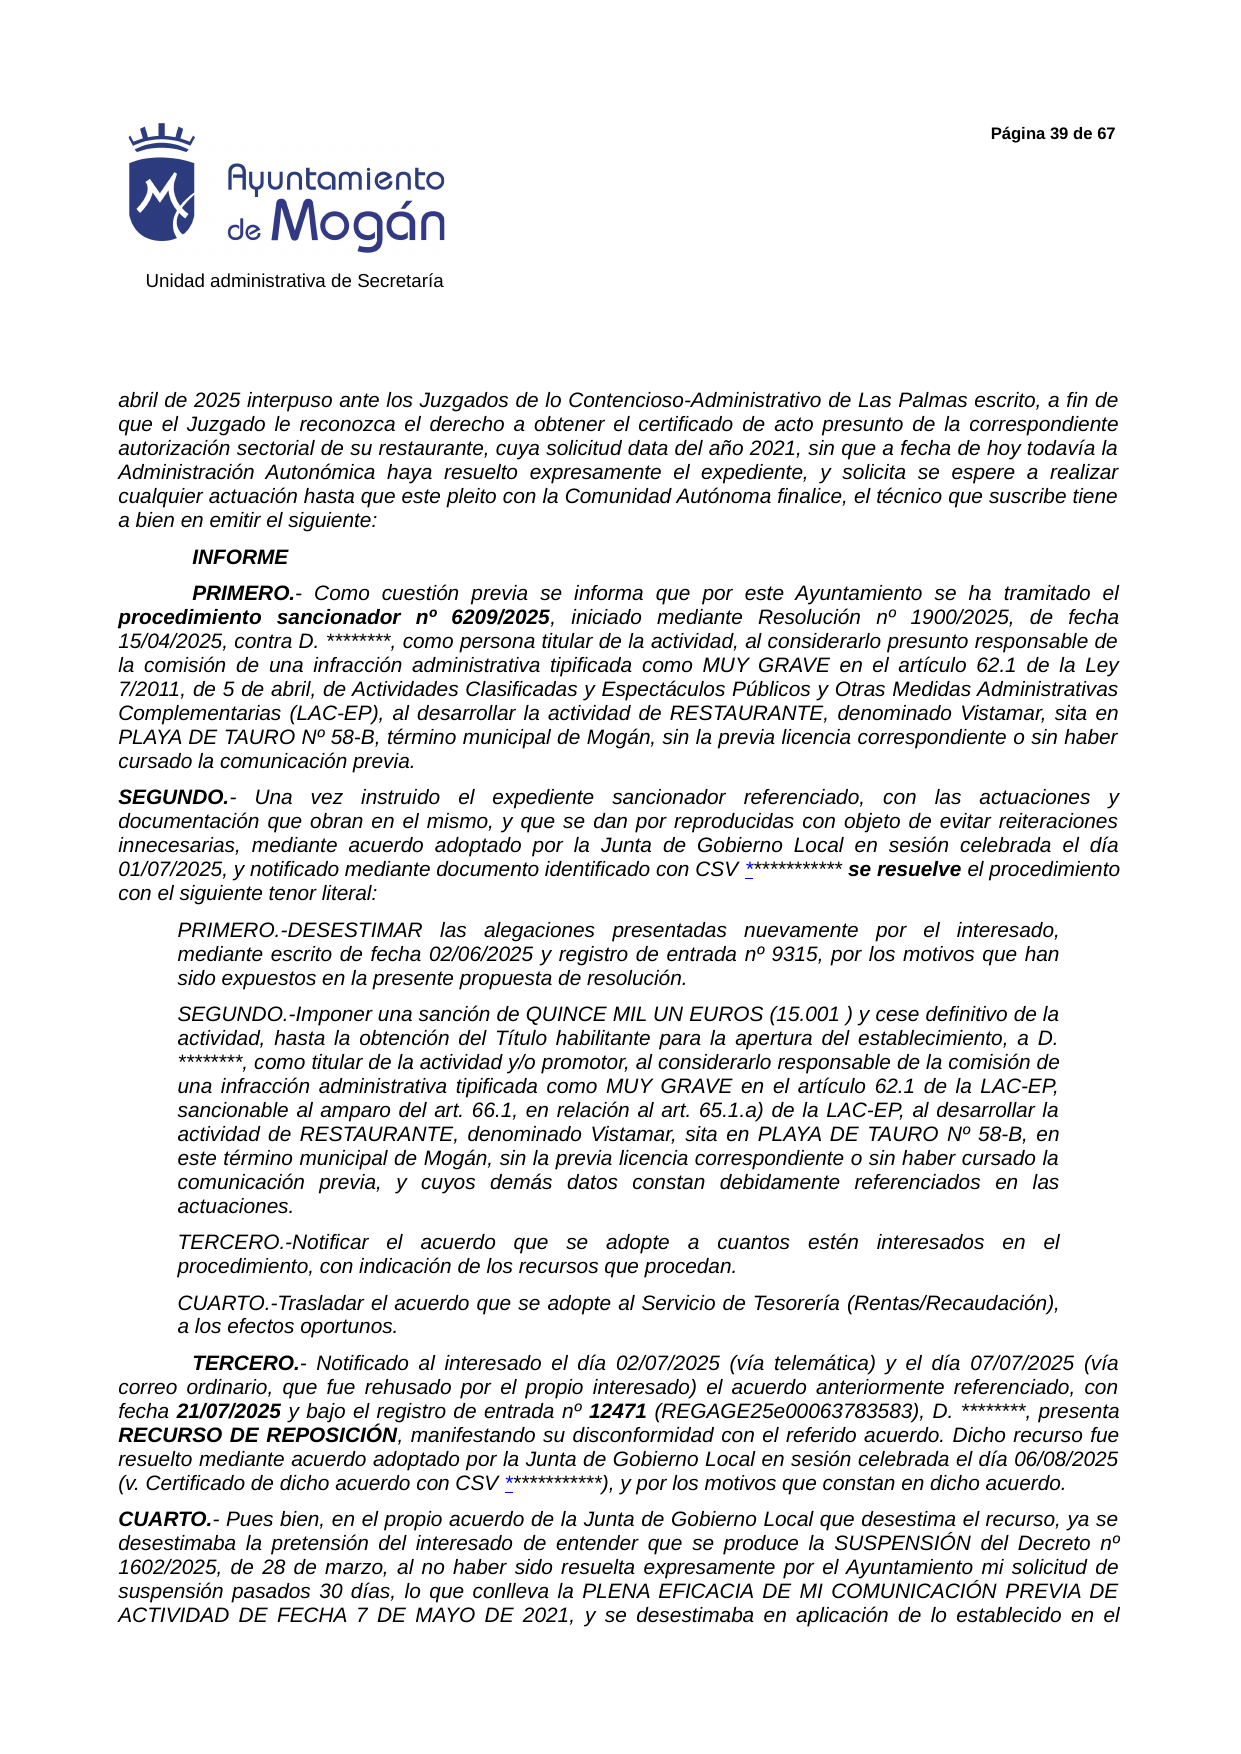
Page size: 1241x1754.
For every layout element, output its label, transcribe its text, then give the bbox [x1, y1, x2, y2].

text PRIMERO.-DESESTIMAR las alegaciones presentadas nuevamente por el interesado, mediante escrito de fecha 02/06/2025 y registro de entrada nº 9315, por los motivos que han sido expuestos en la presente propuesta de resolución. [177, 917, 1063, 989]
text TERCERO.-Notificar el acuerdo que se adopte a cuantos estén interesados en el procedimiento, con indicación de los recursos que procedan. [177, 1230, 1063, 1278]
picture [128, 123, 445, 259]
text SEGUNDO.-Imponer una sanción de QUINCE MIL UN EUROS (15.001 ) y cese definitivo de la actividad, hasta la obtención del Título habilitante para la apertura del establecimiento, a D. ********, como titular de la actividad y/o promotor, al considerarlo responsable de la comisión de una infracción administrativa tipificada como MUY GRAVE en el artículo 62.1 de la LAC-EP, sancionable al amparo del art. 66.1, en relación al art. 65.1.a) de la LAC-EP, al desarrollar la actividad de RESTAURANTE, denominado Vistamar, sita en PLAYA DE TAURO Nº 58-B, en este término municipal de Mogán, sin la previa licencia correspondiente o sin haber cursado la comunicación previa, y cuyos demás datos constan debidamente referenciados en las actuaciones. [177, 1002, 1063, 1217]
text CUARTO.-Trasladar el acuerdo que se adopte al Servicio de Tesorería (Rentas/Recaudación), a los efectos oportunos. [177, 1290, 1063, 1338]
text INFORME [118, 544, 1122, 568]
text abril de 2025 interpuso ante los Juzgados de lo Contencioso-Administrativo de Las Palmas escrito, a fin de que el Juzgado le reconozca el derecho a obtener el certificado de acto presunto de la correspondiente autorización sectorial de su restaurante, cuya solicitud data del año 2021, sin que a fecha de hoy todavía la Administración Autonómica haya resuelto expresamente el expediente, y solicita se espere a realizar cualquier actuación hasta que este pleito con la Comunidad Autónoma finalice, el técnico que suscribe tiene a bien en emitir el siguiente: [118, 388, 1122, 532]
text CUARTO.- Pues bien, en el propio acuerdo de la Junta de Gobierno Local que desestima el recurso, ya se desestimaba la pretensión del interesado de entender que se produce la SUSPENSIÓN del Decreto nº 1602/2025, de 28 de marzo, al no haber sido resuelta expresamente por el Ayuntamiento mi solicitud de suspensión pasados 30 días, lo que conlleva la PLENA EFICACIA DE MI COMUNICACIÓN PREVIA DE ACTIVIDAD DE FECHA 7 DE MAYO DE 2021, y se desestimaba en aplicación de lo establecido en el [118, 1507, 1122, 1627]
text SEGUNDO.- Una vez instruido el expediente sancionador referenciado, con las actuaciones y documentación que obran en el mismo, y que se dan por reproducidas con objeto de evitar reiteraciones innecesarias, mediante acuerdo adoptado por la Junta de Gobierno Local en sesión celebrada el día 01/07/2025, y notificado mediante documento identificado con CSV ************ se resuelve el procedimiento con el siguiente tenor literal: [118, 785, 1122, 905]
text PRIMERO.- Como cuestión previa se informa que por este Ayuntamiento se ha tramitado el procedimiento sancionador nº 6209/2025, iniciado mediante Resolución nº 1900/2025, de fecha 15/04/2025, contra D. ********, como persona titular de la actividad, al considerarlo presunto responsable de la comisión de una infracción administrativa tipificada como MUY GRAVE en el artículo 62.1 de la Ley 7/2011, de 5 de abril, de Actividades Clasificadas y Espectáculos Públicos y Otras Medidas Administrativas Complementarias (LAC-EP), al desarrollar la actividad de RESTAURANTE, denominado Vistamar, sita en PLAYA DE TAURO Nº 58-B, término municipal de Mogán, sin la previa licencia correspondiente o sin haber cursado la comunicación previa. [118, 581, 1122, 773]
text TERCERO.- Notificado al interesado el día 02/07/2025 (vía telemática) y el día 07/07/2025 (vía correo ordinario, que fue rehusado por el propio interesado) el acuerdo anteriormente referenciado, con fecha 21/07/2025 y bajo el registro de entrada nº 12471 (REGAGE25e00063783583), D. ********, presenta RECURSO DE REPOSICIÓN, manifestando su disconformidad con el referido acuerdo. Dicho recurso fue resuelto mediante acuerdo adoptado por la Junta de Gobierno Local en sesión celebrada el día 06/08/2025 (v. Certificado de dicho acuerdo con CSV ************), y por los motivos que constan en dicho acuerdo. [118, 1351, 1122, 1494]
